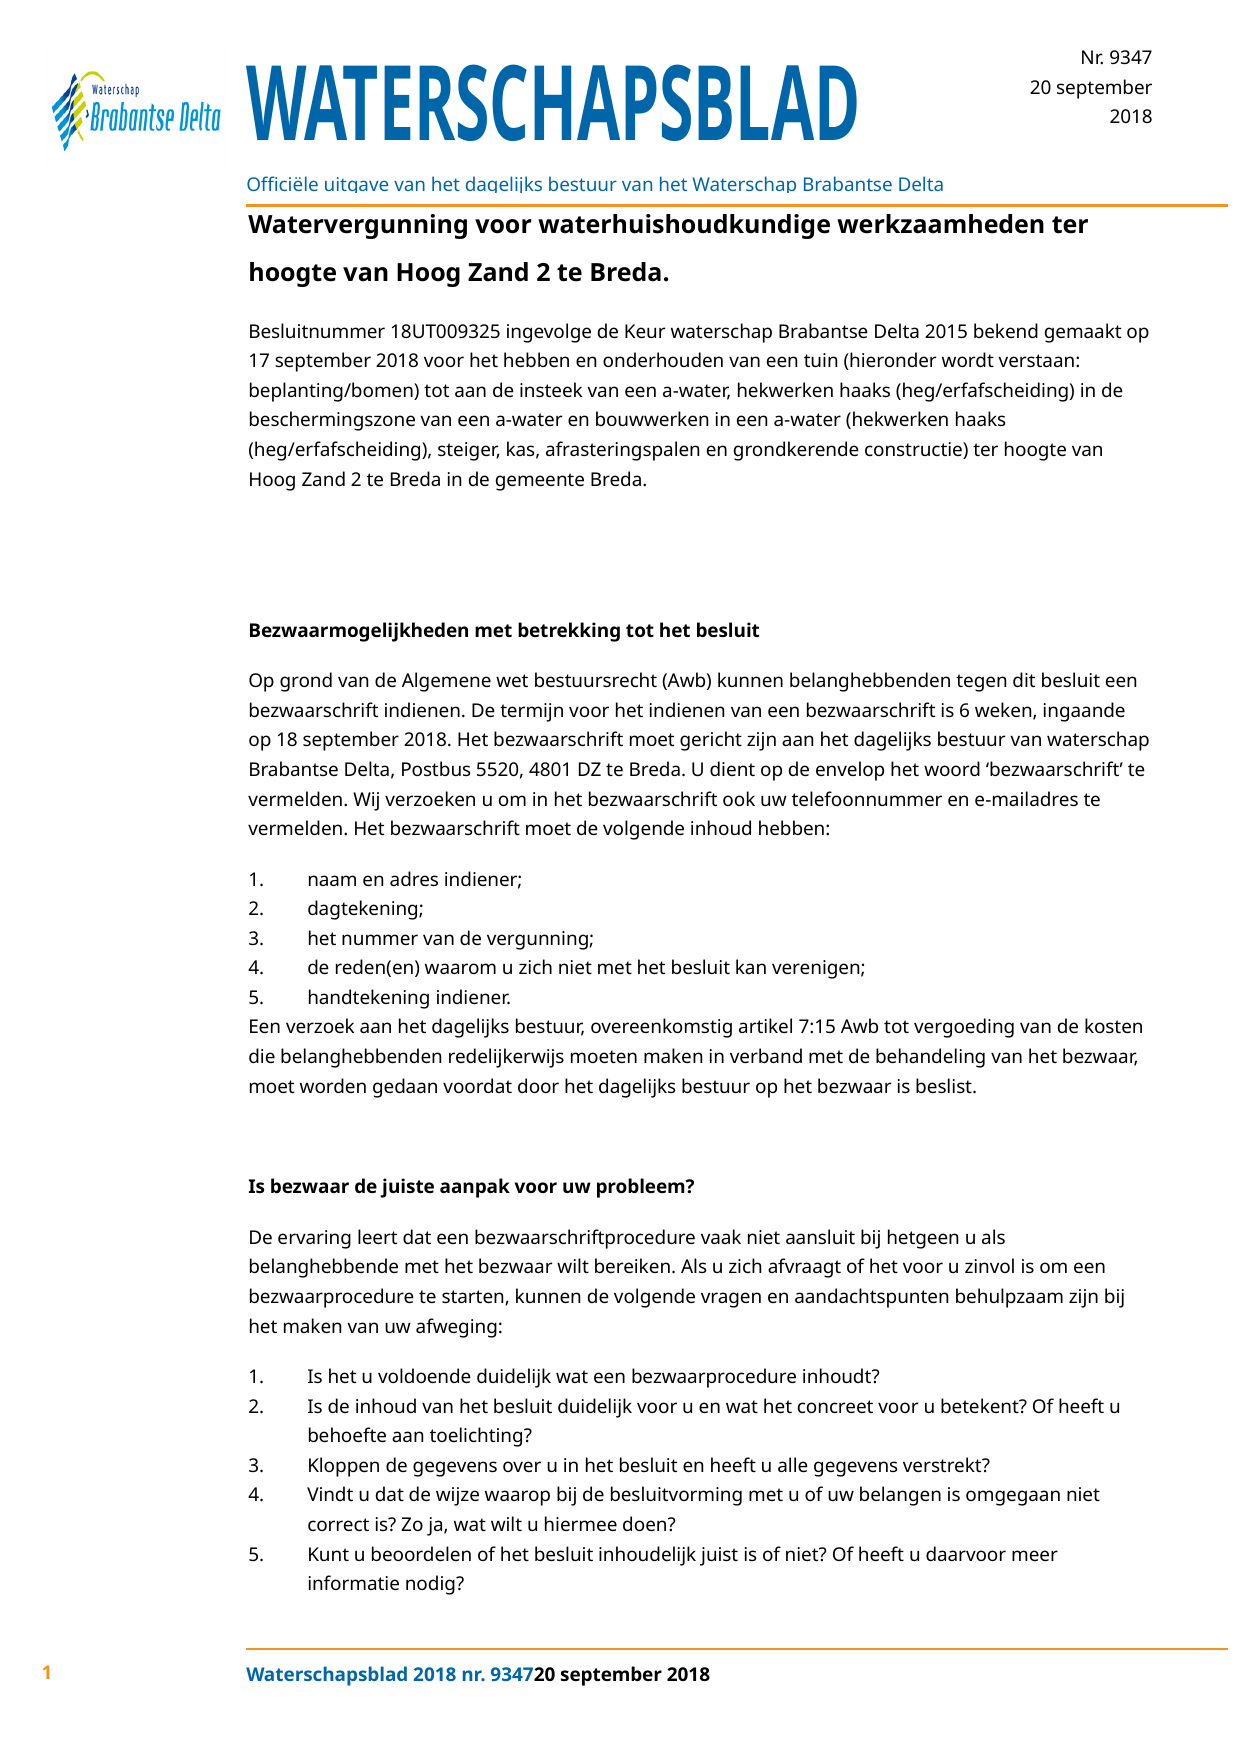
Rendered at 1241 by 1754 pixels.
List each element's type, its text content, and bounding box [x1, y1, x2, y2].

picture [41, 47, 231, 172]
list het nummer van de vergunning; [248, 925, 1152, 951]
list Kunt u beoordelen of het besluit inhoudelijk juist is of niet? Of heeft u daarvoor meer informatie nodig? [248, 1541, 1152, 1596]
text Een verzoek aan het dagelijks bestuur, overeenkomstig artikel 7:15 Awb tot vergoeding van de kosten die belanghebbenden redelijkerwijs moeten maken in verband met de behandeling van het bezwaar, moet worden gedaan voordat door het dagelijks bestuur op het bezwaar is beslist. [248, 1014, 1152, 1099]
list dagtekening; [248, 895, 1152, 921]
text Is bezwaar de juiste aanpak voor uw probleem? [248, 1174, 1152, 1199]
list Vindt u dat de wijze waarop bij de besluitvorming met u of uw belangen is omgegaan niet correct is? Zo ja, wat wilt u hiermee doen? [248, 1482, 1152, 1537]
text Besluitnummer 18UT009325 ingevolge de Keur waterschap Brabantse Delta 2015 bekend gemaakt op 17 september 2018 voor het hebben en onderhouden van een tuin (hieronder wordt verstaan: beplanting/bomen) tot aan de insteek van een a-water, hekwerken haaks (heg/erfafscheiding) in de beschermingszone van een a-water en bouwwerken in een a-water (hekwerken haaks (heg/erfafscheiding), steiger, kas, afrasteringspalen en grondkerende constructie) ter hoogte van Hoog Zand 2 te Breda in de gemeente Breda. [248, 318, 1152, 492]
list Is de inhoud van het besluit duidelijk voor u en wat het concreet voor u betekent? Of heeft u behoefte aan toelichting? [248, 1393, 1152, 1448]
list Kloppen de gegevens over u in het besluit en heeft u alle gegevens verstrekt? [248, 1452, 1152, 1478]
list handtekening indiener. [248, 984, 1152, 1010]
list Is het u voldoende duidelijk wat een bezwaarprocedure inhoudt? [248, 1363, 1152, 1389]
text Bezwaarmogelijkheden met betrekking tot het besluit [248, 617, 1152, 643]
text De ervaring leert dat een bezwaarschriftprocedure vaak niet aansluit bij hetgeen u als belanghebbende met het bezwaar wilt bereiken. Als u zich afvraagt of het voor u zinvol is om een bezwaarprocedure te starten, kunnen de volgende vragen en aandachtspunten behulpzaam zijn bij het maken van uw afweging: [248, 1224, 1152, 1339]
list de reden(en) waarom u zich niet met het besluit kan verenigen; [248, 954, 1152, 980]
text Op grond van de Algemene wet bestuursrecht (Awb) kunnen belanghebbenden tegen dit besluit een bezwaarschrift indienen. De termijn voor het indienen van een bezwaarschrift is 6 weken, ingaande op 18 september 2018. Het bezwaarschrift moet gericht zijn aan het dagelijks bestuur van waterschap Brabantse Delta, Postbus 5520, 4801 DZ te Breda. U dient op de envelop het woord ‘bezwaarschrift’ te vermelden. Wij verzoeken u om in het bezwaarschrift ook uw telefoonnummer en e‑mailadres te vermelden. Het bezwaarschrift moet de volgende inhoud hebben: [248, 667, 1152, 841]
list naam en adres indiener; [248, 866, 1152, 892]
text Watervergunning voor waterhuishoudkundige werkzaamheden ter hoogte van Hoog Zand 2 te Breda. [248, 207, 1152, 288]
